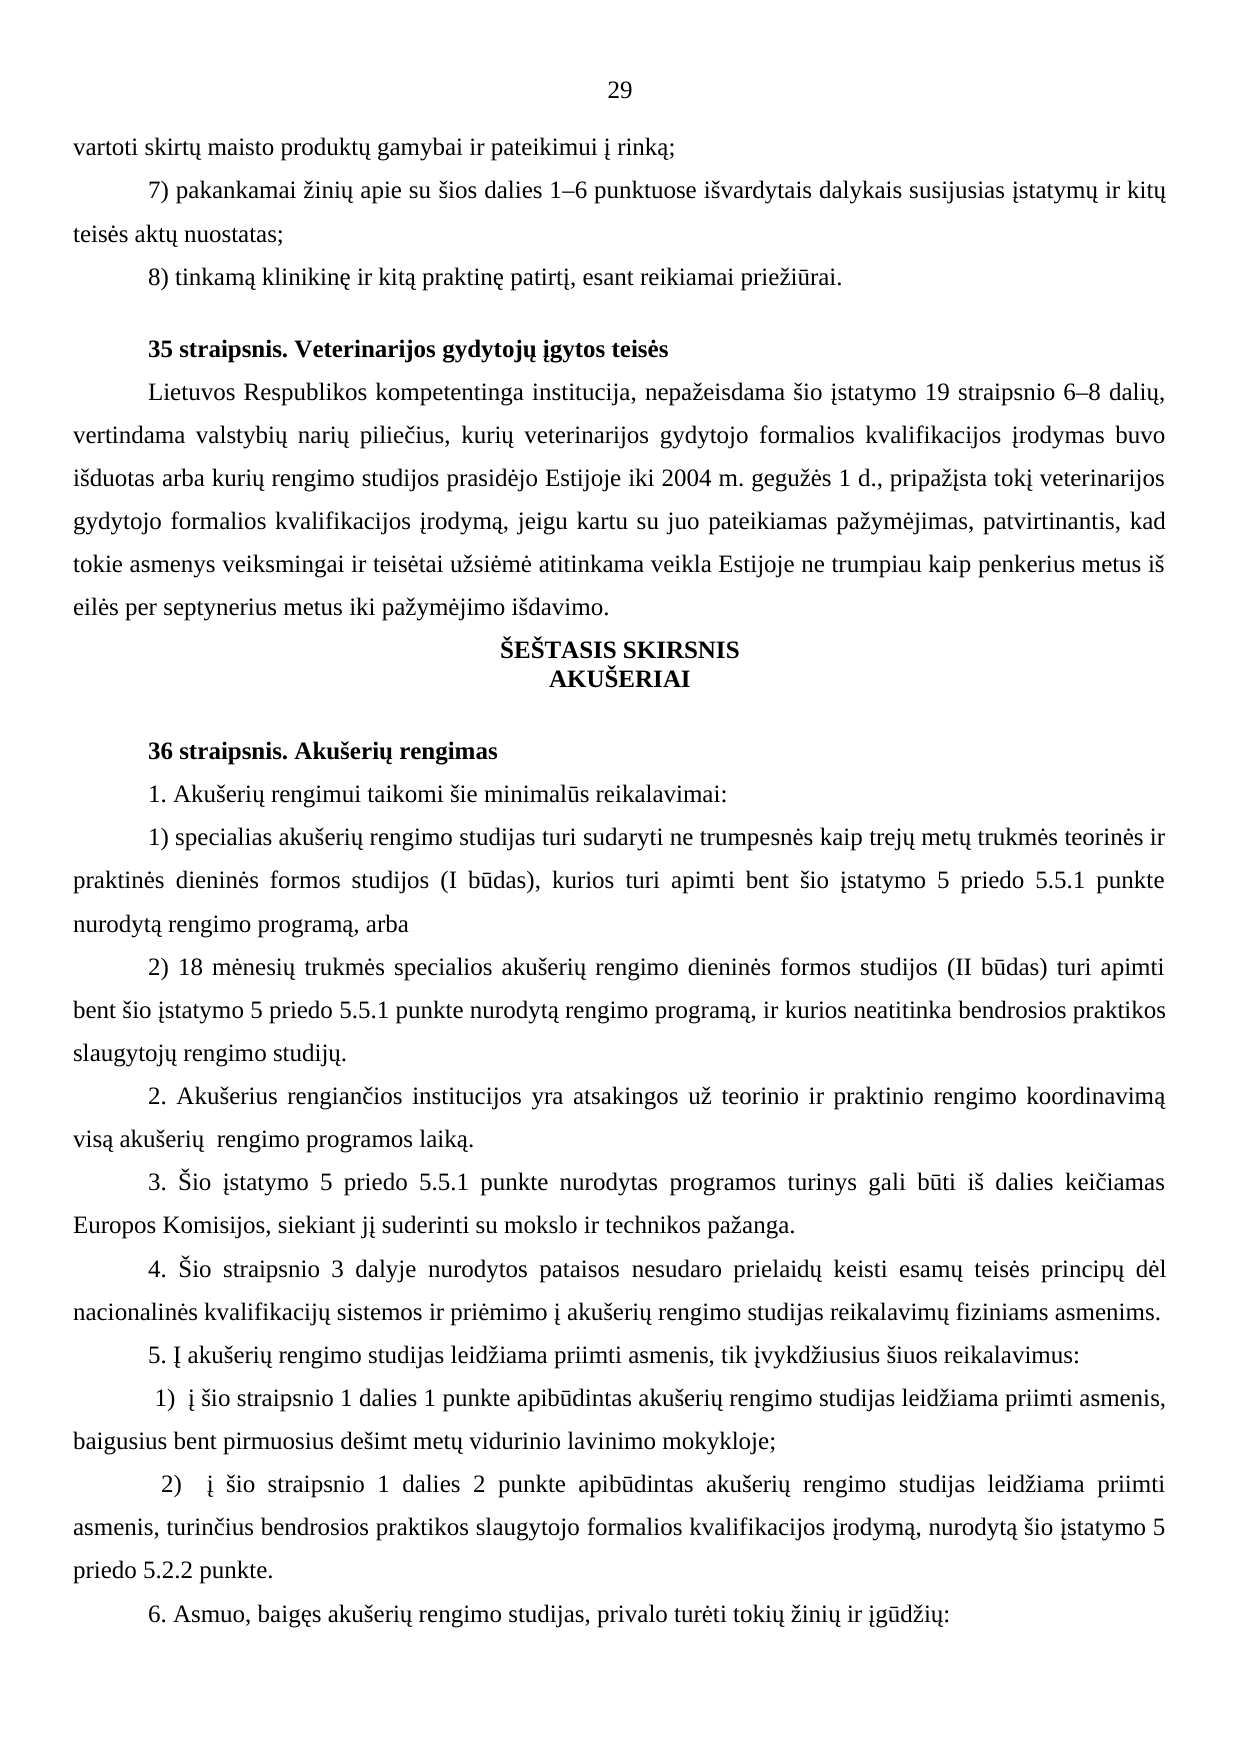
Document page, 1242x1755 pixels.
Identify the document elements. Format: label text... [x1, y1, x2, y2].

text 6. Asmuo, baigęs akušerių rengimo studijas, privalo turėti tokių žinių ir įgūdžių: [73, 1599, 1167, 1627]
text 1. Akušerių rengimui taikomi šie minimalūs reikalavimai: [73, 779, 1167, 808]
text 1) į šio straipsnio 1 dalies 1 punkte apibūdintas akušerių rengimo studijas leidžiama priimti asmenis, baigusius bent pirmuosius dešimt metų vidurinio lavinimo mokykloje; [73, 1383, 1167, 1455]
text 2) 18 mėnesių trukmės specialios akušerių rengimo dieninės formos studijos (II būdas) turi apimti bent šio įstatymo 5 priedo 5.5.1 punkte nurodytą rengimo programą, ir kurios neatitinka bendrosios praktikos slaugytojų rengimo studijų. [73, 952, 1167, 1067]
text 36 straipsnis. Akušerių rengimas [73, 736, 1167, 765]
text 5. Į akušerių rengimo studijas leidžiama priimti asmenis, tik įvykdžiusius šiuos reikalavimus: [73, 1340, 1167, 1369]
text Lietuvos Respublikos kompetentinga institucija, nepažeisdama šio įstatymo 19 straipsnio 6–8 dalių, vertindama valstybių narių piliečius, kurių veterinarijos gydytojo formalios kvalifikacijos įrodymas buvo išduotas arba kurių rengimo studijos prasidėjo Estijoje iki 2004 m. gegužės 1 d., pripažįsta tokį veterinarijos gydytojo formalios kvalifikacijos įrodymą, jeigu kartu su juo pateikiamas pažymėjimas, patvirtinantis, kad tokie asmenys veiksmingai ir teisėtai užsiėmė atitinkama veikla Estijoje ne trumpiau kaip penkerius metus iš eilės per septynerius metus iki pažymėjimo išdavimo. [73, 377, 1167, 621]
text 2) į šio straipsnio 1 dalies 2 punkte apibūdintas akušerių rengimo studijas leidžiama priimti asmenis, turinčius bendrosios praktikos slaugytojo formalios kvalifikacijos įrodymą, nurodytą šio įstatymo 5 priedo 5.2.2 punkte. [73, 1469, 1167, 1584]
text 8) tinkamą klinikinę ir kitą praktinę patirtį, esant reikiamai priežiūrai. [73, 262, 1167, 291]
text AKUŠERIAI [73, 664, 1167, 693]
text vartoti skirtų maisto produktų gamybai ir pateikimui į rinką; [73, 132, 1167, 161]
text 35 straipsnis. Veterinarijos gydytojų įgytos teisės [73, 334, 1167, 362]
text 1) specialias akušerių rengimo studijas turi sudaryti ne trumpesnės kaip trejų metų trukmės teorinės ir praktinės dieninės formos studijos (I būdas), kurios turi apimti bent šio įstatymo 5 priedo 5.5.1 punkte nurodytą rengimo programą, arba [73, 822, 1167, 937]
text 7) pakankamai žinių apie su šios dalies 1–6 punktuose išvardytais dalykais susijusias įstatymų ir kitų teisės aktų nuostatas; [73, 176, 1167, 247]
text 2. Akušerius rengiančios institucijos yra atsakingos už teorinio ir praktinio rengimo koordinavimą visą akušerių rengimo programos laiką. [73, 1081, 1167, 1153]
text ŠEŠTASIS SKIRSNIS [73, 636, 1167, 664]
text 4. Šio straipsnio 3 dalyje nurodytos pataisos nesudaro prielaidų keisti esamų teisės principų dėl nacionalinės kvalifikacijų sistemos ir priėmimo į akušerių rengimo studijas reikalavimų fiziniams asmenims. [73, 1254, 1167, 1326]
text 3. Šio įstatymo 5 priedo 5.5.1 punkte nurodytas programos turinys gali būti iš dalies keičiamas Europos Komisijos, siekiant jį suderinti su mokslo ir technikos pažanga. [73, 1167, 1167, 1239]
